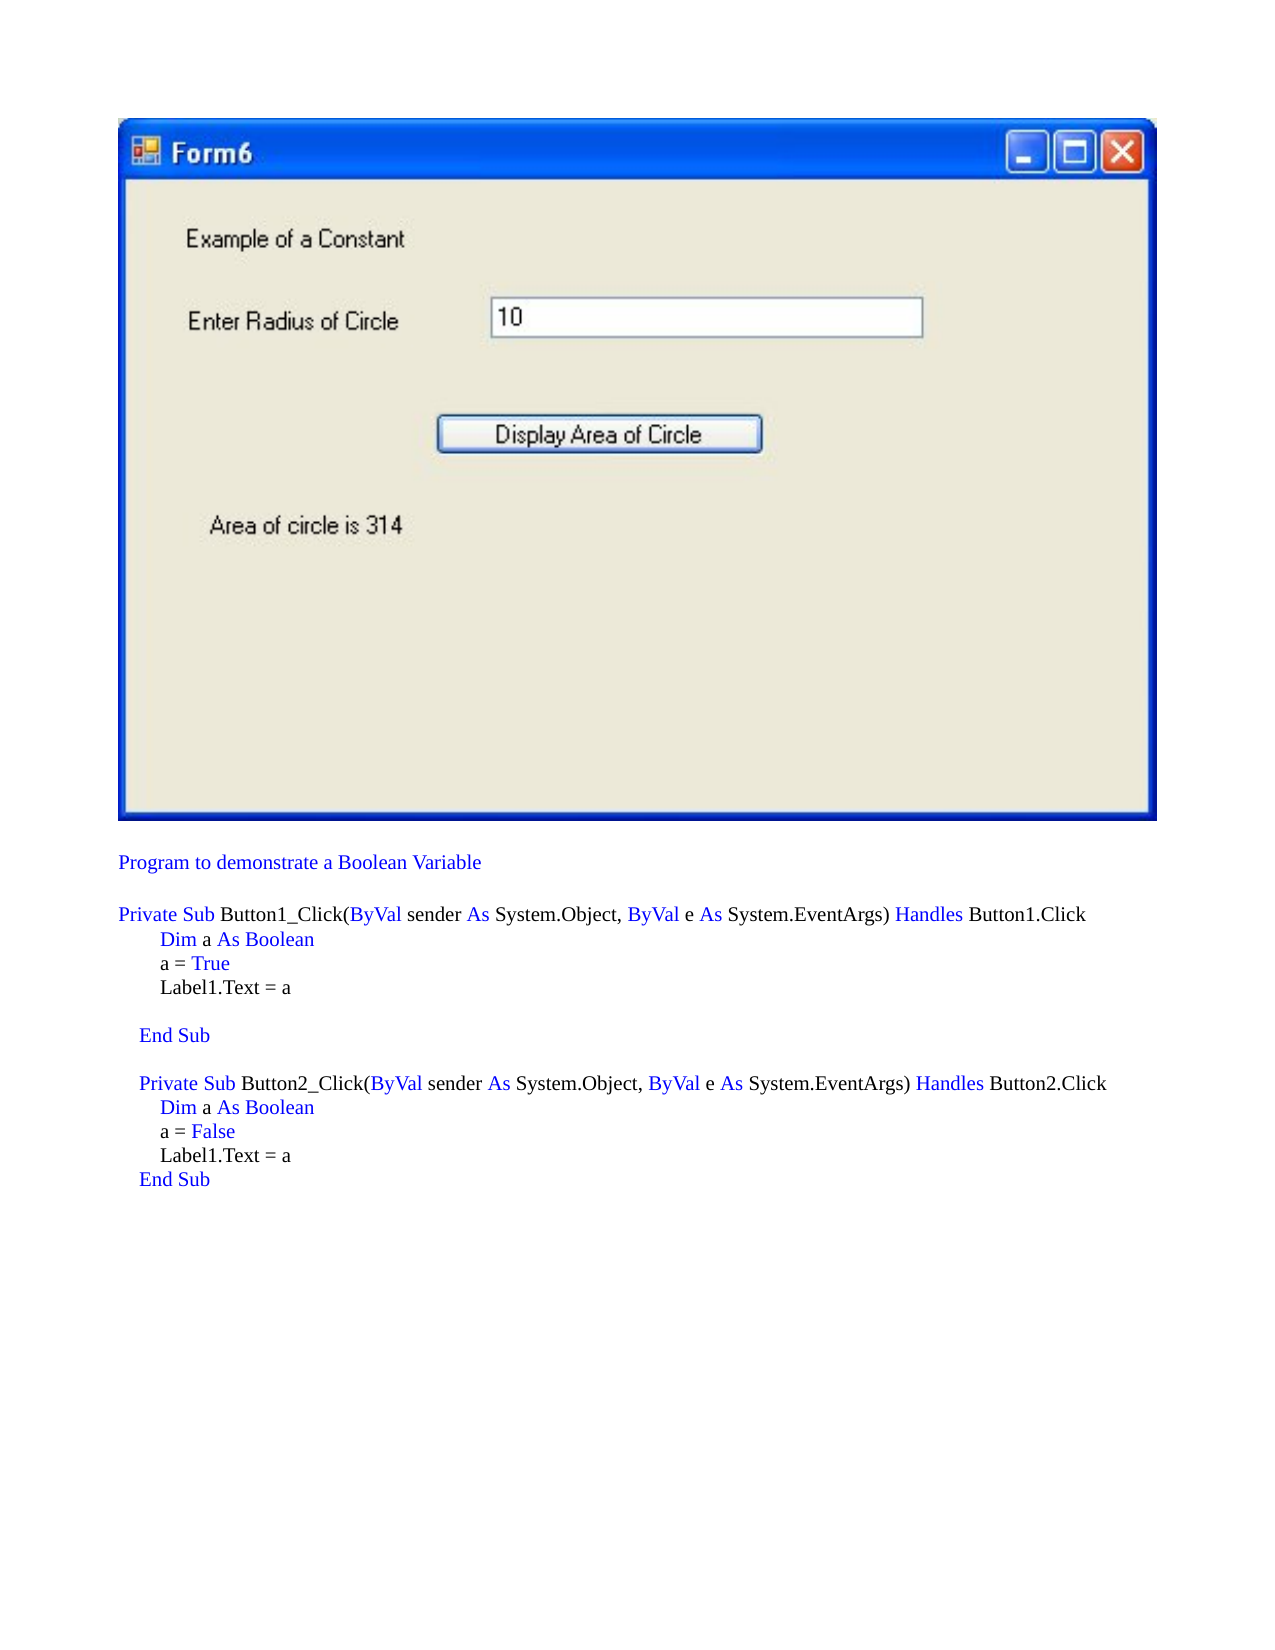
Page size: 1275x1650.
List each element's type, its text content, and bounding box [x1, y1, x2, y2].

text a = False [118, 1119, 1157, 1143]
text End Sub [118, 1167, 1157, 1191]
text a = True [118, 951, 1157, 974]
text Label1.Text = a [118, 1143, 1157, 1167]
text Label1.Text = a [118, 974, 1157, 999]
text Dim a As Boolean [118, 1095, 1157, 1119]
text Private Sub Button1_Click(ByVal sender As System.Object, ByVal e As System.EventArgs) Handles Button1.Click [118, 902, 1157, 926]
text Dim a As Boolean [118, 926, 1157, 951]
picture [118, 118, 1157, 821]
text End Sub [118, 1023, 1157, 1047]
text Private Sub Button2_Click(ByVal sender As System.Object, ByVal e As System.EventArgs) Handles Button2.Click [118, 1071, 1157, 1095]
text Program to demonstrate a Boolean Variable [118, 849, 1157, 874]
